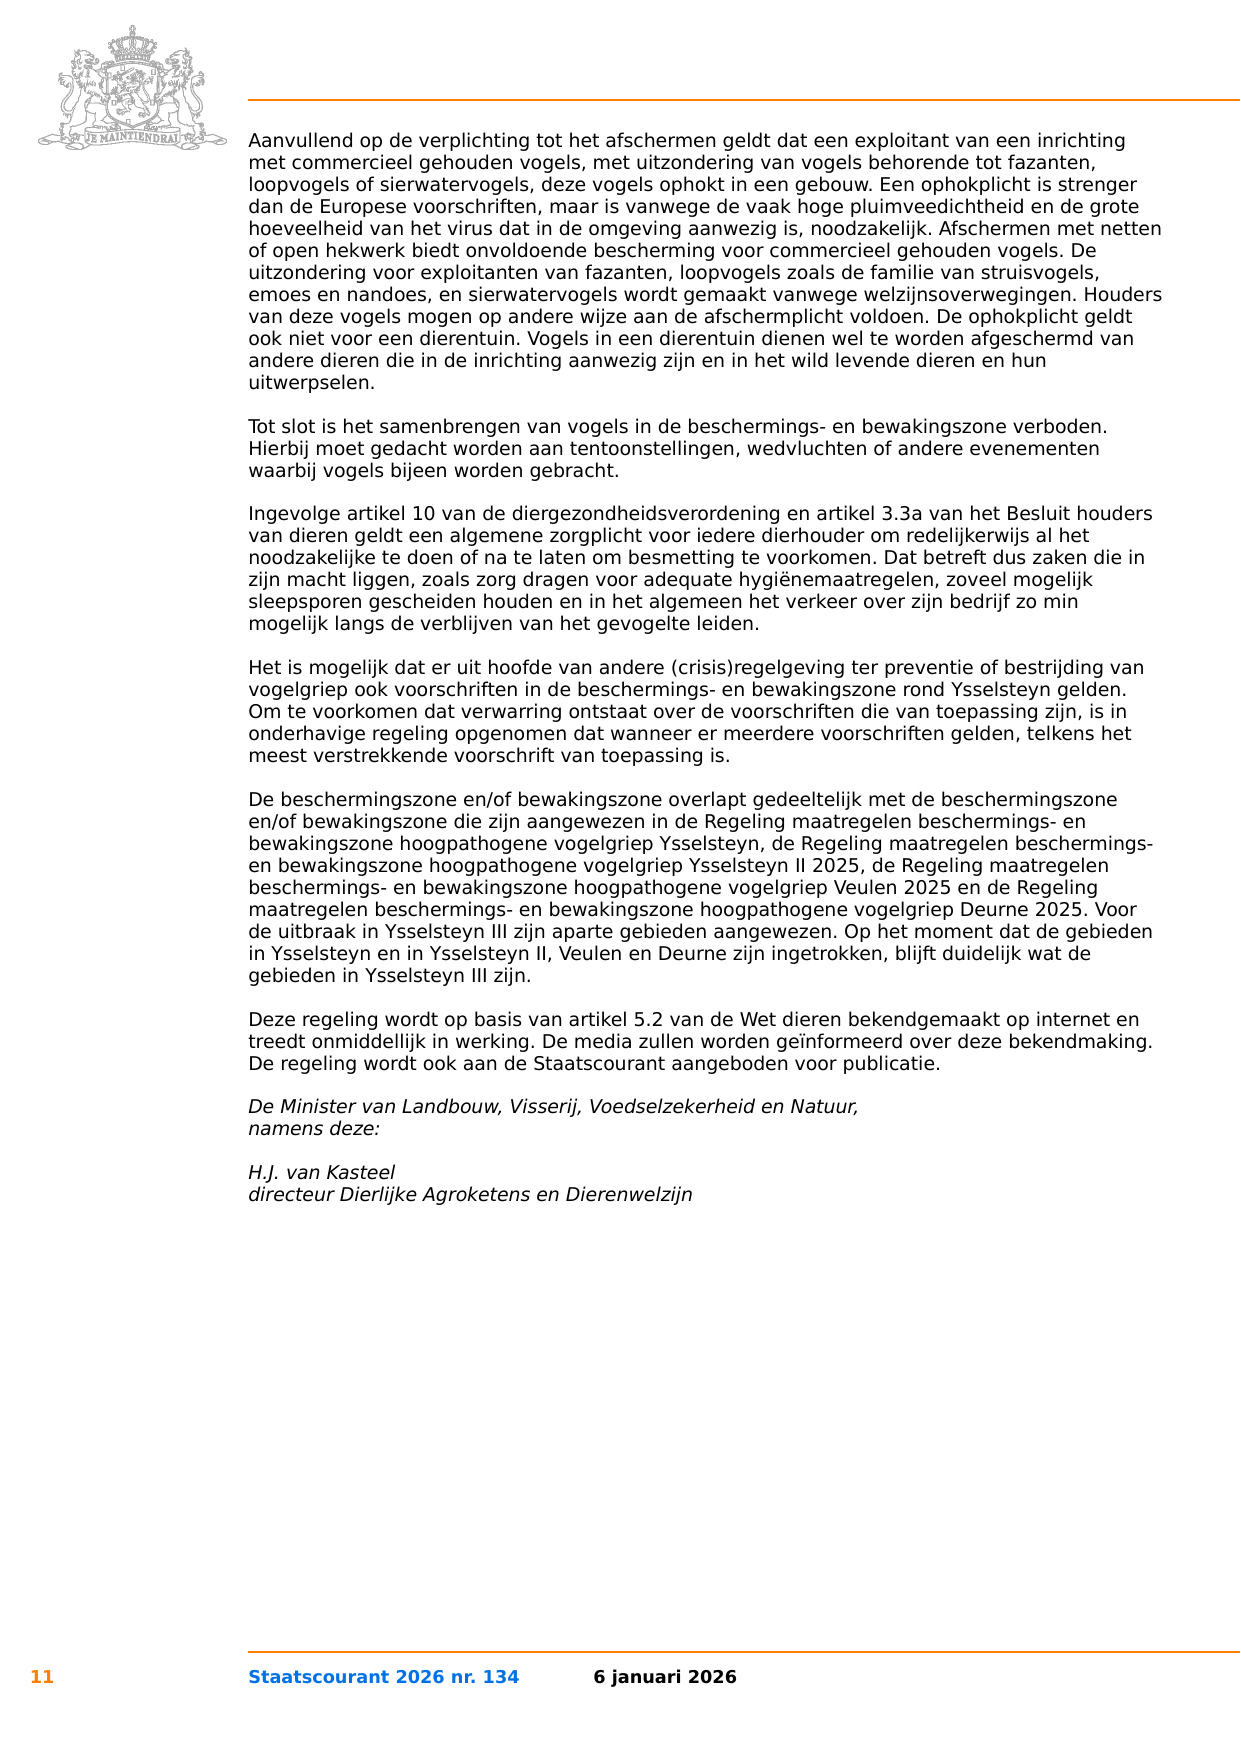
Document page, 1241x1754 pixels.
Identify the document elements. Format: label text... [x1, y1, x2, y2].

text Het is mogelijk dat er uit hoofde van andere (crisis)regelgeving ter preventie of bestrijding van vogelgriep ook voorschriften in de beschermings- en bewakingszone rond Ysselsteyn gelden. Om te voorkomen dat verwarring ontstaat over de voorschriften die van toepassing zijn, is in onderhavige regeling opgenomen dat wanneer er meerdere voorschriften gelden, telkens het meest verstrekkende voorschrift van toepassing is. [248, 657, 1163, 767]
text De beschermingszone en/of bewakingszone overlapt gedeeltelijk met de beschermingszone en/of bewakingszone die zijn aangewezen in de Regeling maatregelen beschermings- en bewakingszone hoogpathogene vogelgriep Ysselsteyn, de Regeling maatregelen beschermings- en bewakingszone hoogpathogene vogelgriep Ysselsteyn II 2025, de Regeling maatregelen beschermings- en bewakingszone hoogpathogene vogelgriep Veulen 2025 en de Regeling maatregelen beschermings- en bewakingszone hoogpathogene vogelgriep Deurne 2025. Voor de uitbraak in Ysselsteyn III zijn aparte gebieden aangewezen. Op het moment dat de gebieden in Ysselsteyn en in Ysselsteyn II, Veulen en Deurne zijn ingetrokken, blijft duidelijk wat de gebieden in Ysselsteyn III zijn. [248, 789, 1163, 987]
text Aanvullend op de verplichting tot het afschermen geldt dat een exploitant van een inrichting met commercieel gehouden vogels, met uitzondering van vogels behorende tot fazanten, loopvogels of sierwatervogels, deze vogels ophokt in een gebouw. Een ophokplicht is strenger dan de Europese voorschriften, maar is vanwege de vaak hoge pluimveedichtheid en de grote hoeveelheid van het virus dat in de omgeving aanwezig is, noodzakelijk. Afschermen met netten of open hekwerk biedt onvoldoende bescherming voor commercieel gehouden vogels. De uitzondering voor exploitanten van fazanten, loopvogels zoals de familie van struisvogels, emoes en nandoes, en sierwatervogels wordt gemaakt vanwege welzijnsoverwegingen. Houders van deze vogels mogen op andere wijze aan de afschermplicht voldoen. De ophokplicht geldt ook niet voor een dierentuin. Vogels in een dierentuin dienen wel te worden afgeschermd van andere dieren die in de inrichting aanwezig zijn en in het wild levende dieren en hun uitwerpselen. [248, 130, 1163, 394]
text Deze regeling wordt op basis van artikel 5.2 van de Wet dieren bekendgemaakt op internet en treedt onmiddellijk in werking. De media zullen worden geïnformeerd over deze bekendmaking. De regeling wordt ook aan de Staatscourant aangeboden voor publicatie. [248, 1008, 1163, 1074]
text Ingevolge artikel 10 van de diergezondheidsverordening en artikel 3.3a van het Besluit houders van dieren geldt een algemene zorgplicht voor iedere dierhouder om redelijkerwijs al het noodzakelijke te doen of na te laten om besmetting te voorkomen. Dat betreft dus zaken die in zijn macht liggen, zoals zorg dragen voor adequate hygiënemaatregelen, zoveel mogelijk sleepsporen gescheiden houden en in het algemeen het verkeer over zijn bedrijf zo min mogelijk langs de verblijven van het gevogelte leiden. [248, 503, 1163, 635]
text De Minister van Landbouw, Visserij, Voedselzekerheid en Natuur, namens deze: H.J. van Kasteel directeur Dierlijke Agroketens en Dierenwelzijn [248, 1096, 1163, 1206]
picture [38, 25, 227, 150]
text Tot slot is het samenbrengen van vogels in de beschermings- en bewakingszone verboden. Hierbij moet gedacht worden aan tentoonstellingen, wedvluchten of andere evenementen waarbij vogels bijeen worden gebracht. [248, 416, 1163, 481]
